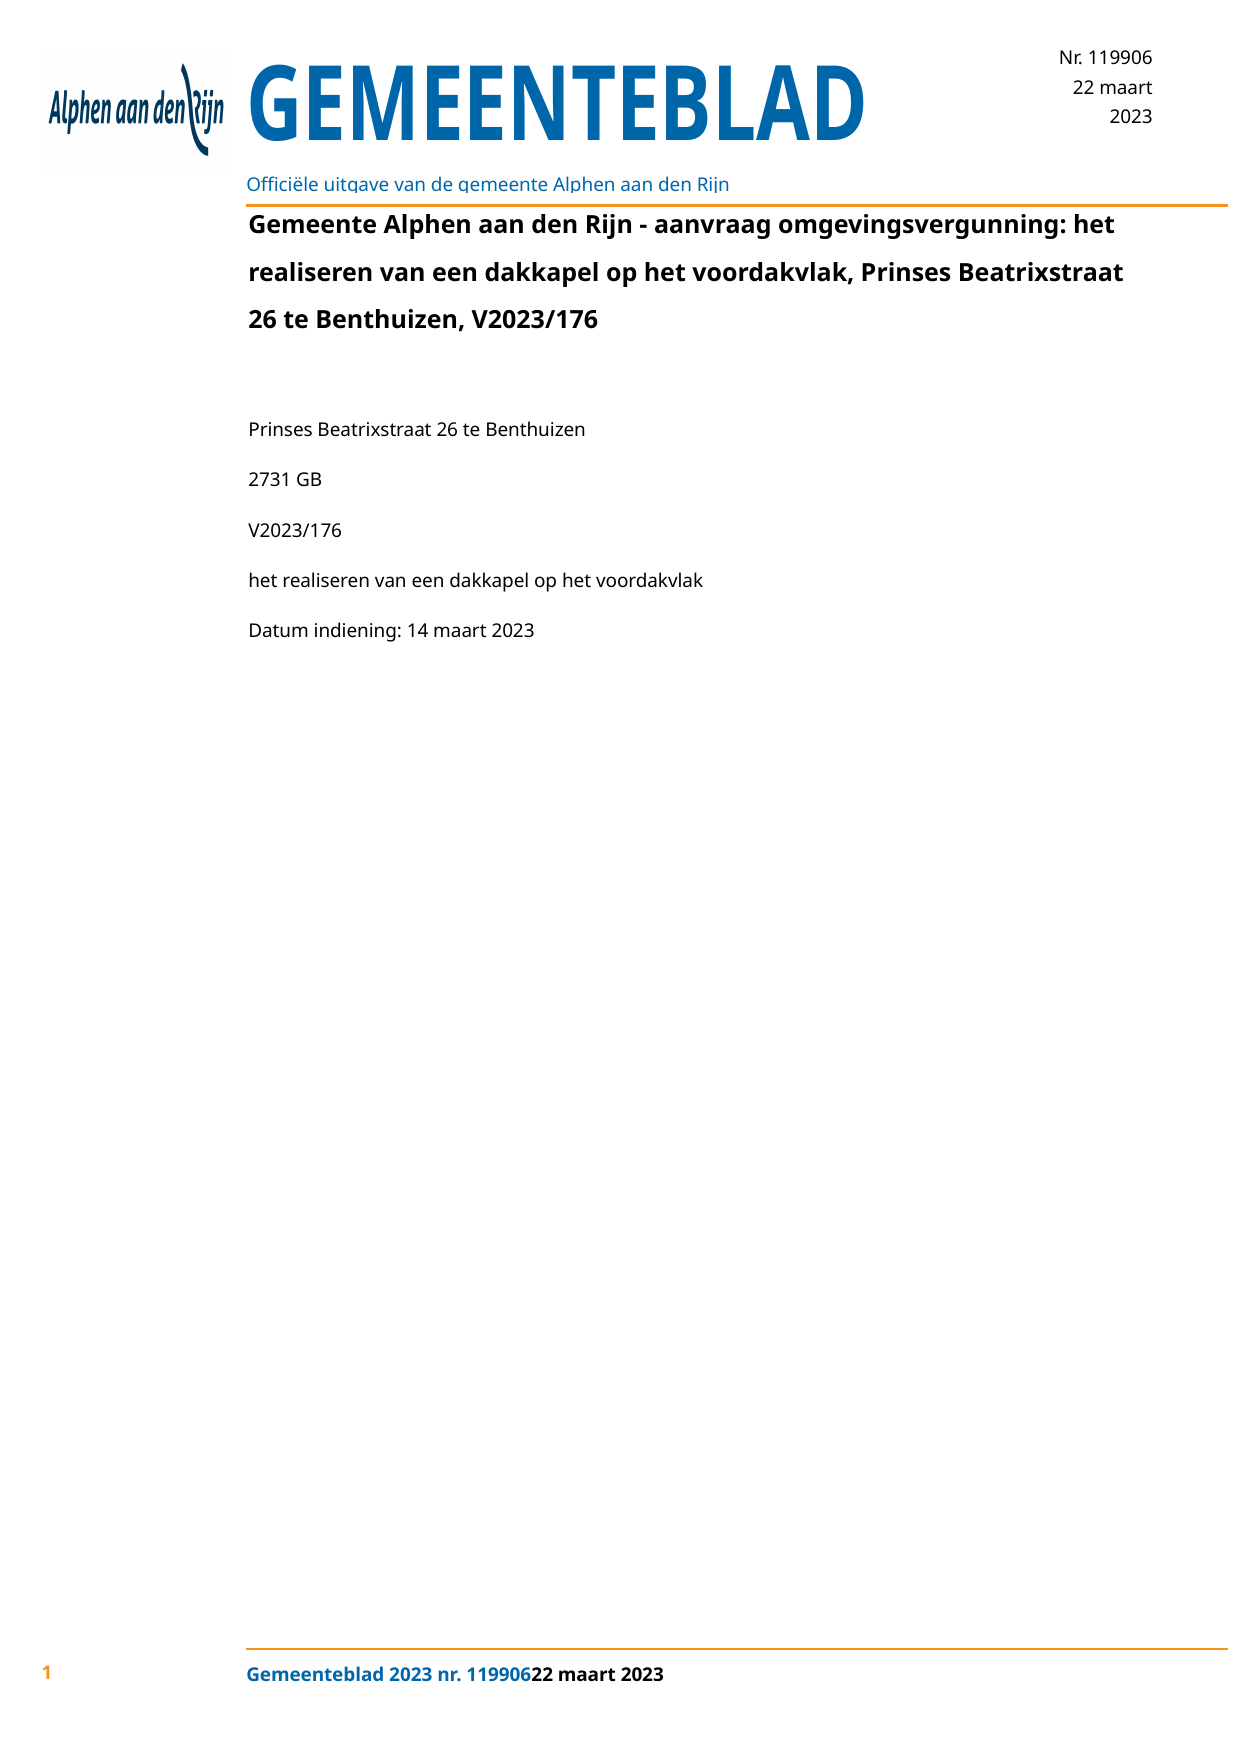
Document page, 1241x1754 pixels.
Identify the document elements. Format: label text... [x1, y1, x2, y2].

text Gemeente Alphen aan den Rijn - aanvraag omgevingsvergunning: het realiseren van een dakkapel op het voordakvlak, Prinses Beatrixstraat 26 te Benthuizen, V2023/176 [248, 207, 1152, 336]
text Datum indiening: 14 maart 2023 [248, 618, 1152, 643]
picture [41, 47, 231, 172]
text V2023/176 [248, 517, 1152, 542]
text Prinses Beatrixstraat 26 te Benthuizen [248, 416, 1152, 442]
text het realiseren van een dakkapel op het voordakvlak [248, 567, 1152, 593]
text 2731 GB [248, 466, 1152, 492]
